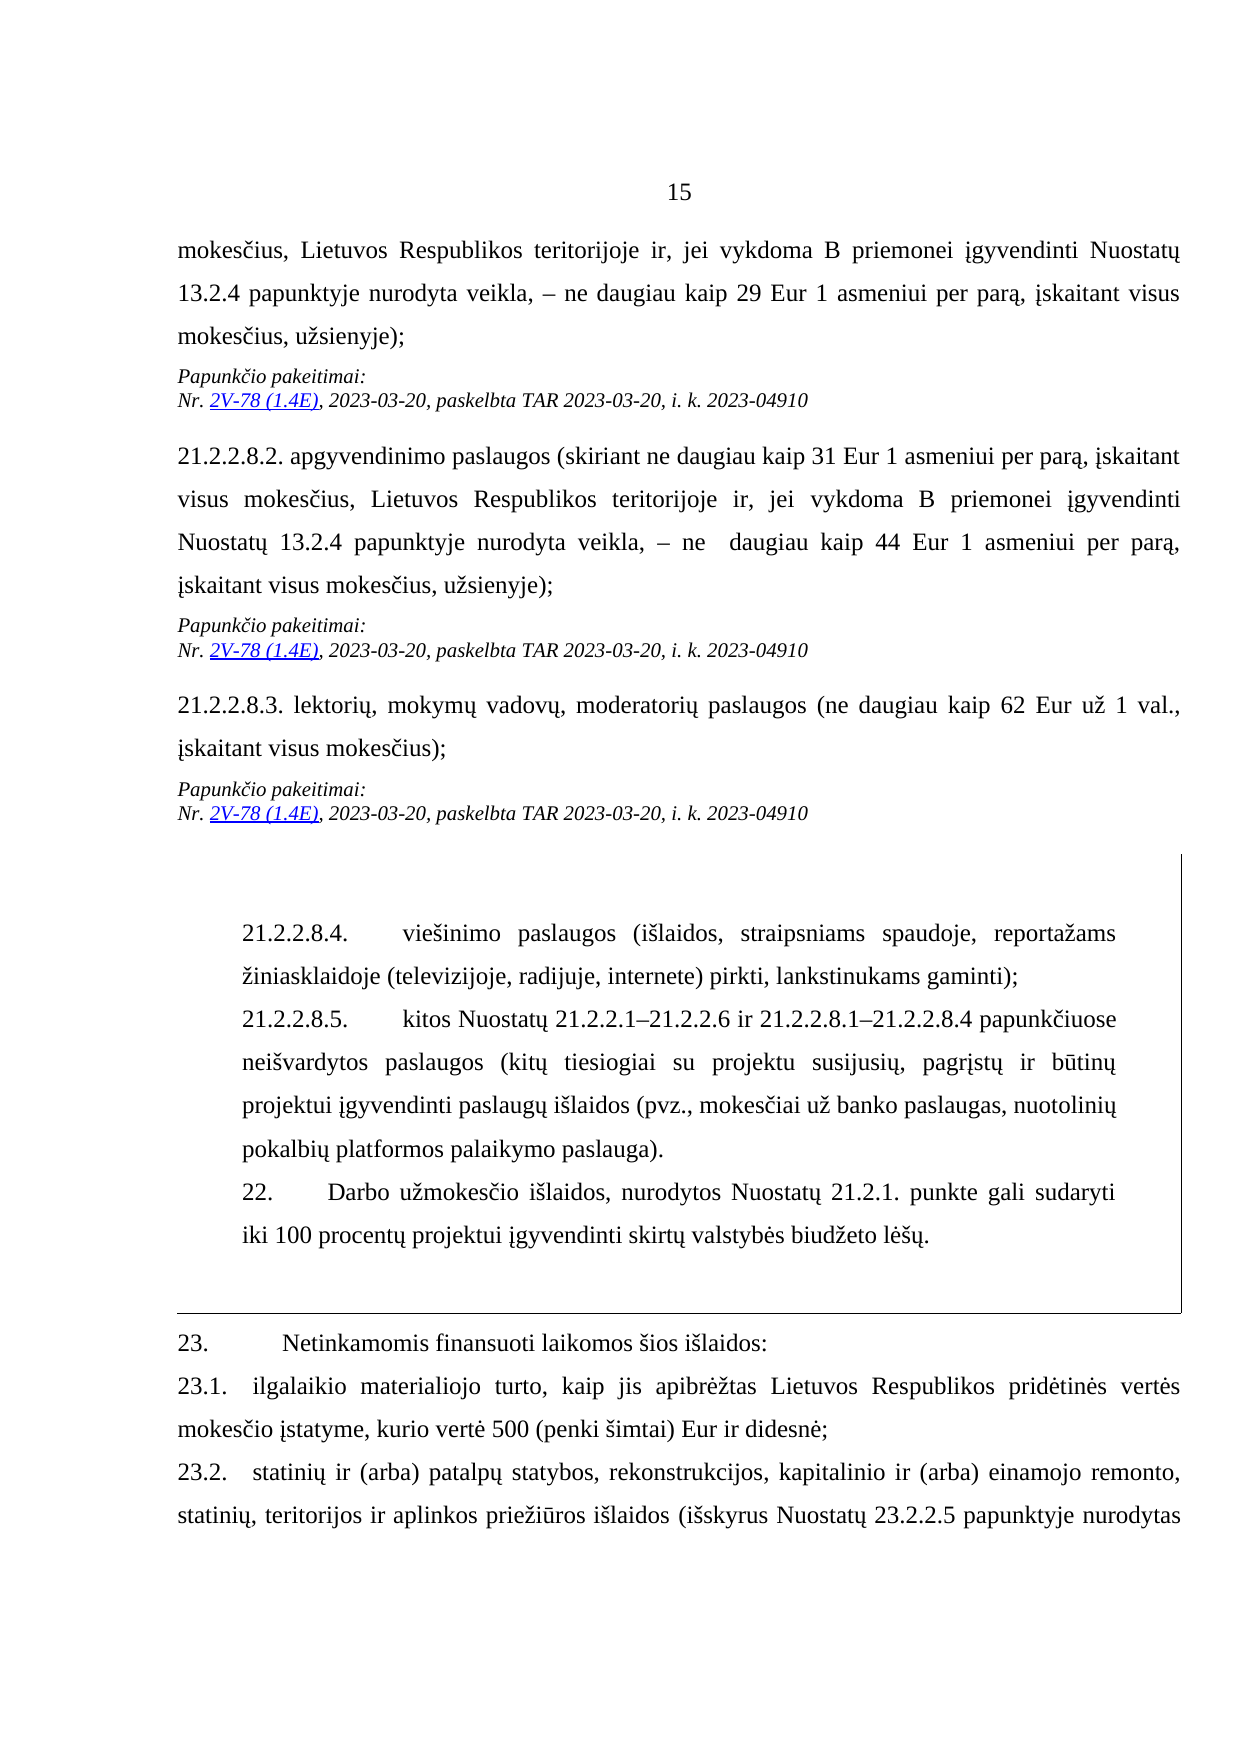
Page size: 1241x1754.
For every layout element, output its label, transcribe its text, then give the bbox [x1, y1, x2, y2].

text Papunkčio pakeitimai: [177, 364, 1181, 388]
text mokesčius, Lietuvos Respublikos teritorijoje ir, jei vykdoma B priemonei įgyvendinti Nuostatų 13.2.4 papunktyje nurodyta veikla, – ne daugiau kaip 29 Eur 1 asmeniui per parą, įskaitant visus mokesčius, užsienyje); [177, 235, 1181, 350]
text 21.2.2.8.4. viešinimo paslaugos (išlaidos, straipsniams spaudoje, reportažams žiniasklaidoje (televizijoje, radijuje, internete) pirkti, lankstinukams gaminti); [177, 853, 1181, 940]
text Papunkčio pakeitimai: [177, 777, 1181, 801]
text Nr. 2V-78 (1.4E), 2023-03-20, paskelbta TAR 2023-03-20, i. k. 2023-04910 [177, 637, 1181, 662]
text 21.2.2.8.5. kitos Nuostatų 21.2.2.1–21.2.2.6 ir 21.2.2.8.1–21.2.2.8.4 papunkčiuose neišvardytos paslaugos (kitų tiesiogiai su projektu susijusių, pagrįstų ir būtinų projektui įgyvendinti paslaugų išlaidos (pvz., mokesčiai už banko paslaugas, nuotolinių pokalbių platformos palaikymo paslauga). [177, 940, 1181, 1112]
text 23. Netinkamomis finansuoti laikomos šios išlaidos: [177, 1328, 1181, 1356]
text 21.2.2.8.2. apgyvendinimo paslaugos (skiriant ne daugiau kaip 31 Eur 1 asmeniui per parą, įskaitant visus mokesčius, Lietuvos Respublikos teritorijoje ir, jei vykdoma B priemonei įgyvendinti Nuostatų 13.2.4 papunktyje nurodyta veikla, – ne daugiau kaip 44 Eur 1 asmeniui per parą, įskaitant visus mokesčius, užsienyje); [177, 441, 1181, 599]
text Papunkčio pakeitimai: [177, 613, 1181, 637]
text 23.2. statinių ir (arba) patalpų statybos, rekonstrukcijos, kapitalinio ir (arba) einamojo remonto, statinių, teritorijos ir aplinkos priežiūros išlaidos (išskyrus Nuostatų 23.2.2.5 papunktyje nurodytas [177, 1457, 1181, 1529]
text Nr. 2V-78 (1.4E), 2023-03-20, paskelbta TAR 2023-03-20, i. k. 2023-04910 [177, 388, 1181, 412]
text Nr. 2V-78 (1.4E), 2023-03-20, paskelbta TAR 2023-03-20, i. k. 2023-04910 [177, 801, 1181, 825]
text 23.1. ilgalaikio materialiojo turto, kaip jis apibrėžtas Lietuvos Respublikos pridėtinės vertės mokesčio įstatyme, kurio vertė 500 (penki šimtai) Eur ir didesnė; [177, 1371, 1181, 1443]
text 22. Darbo užmokesčio išlaidos, nurodytos Nuostatų 21.2.1. punkte gali sudaryti iki 100 procentų projektui įgyvendinti skirtų valstybės biudžeto lėšų. [177, 1112, 1181, 1313]
text 21.2.2.8.3. lektorių, mokymų vadovų, moderatorių paslaugos (ne daugiau kaip 62 Eur už 1 val., įskaitant visus mokesčius); [177, 690, 1181, 762]
